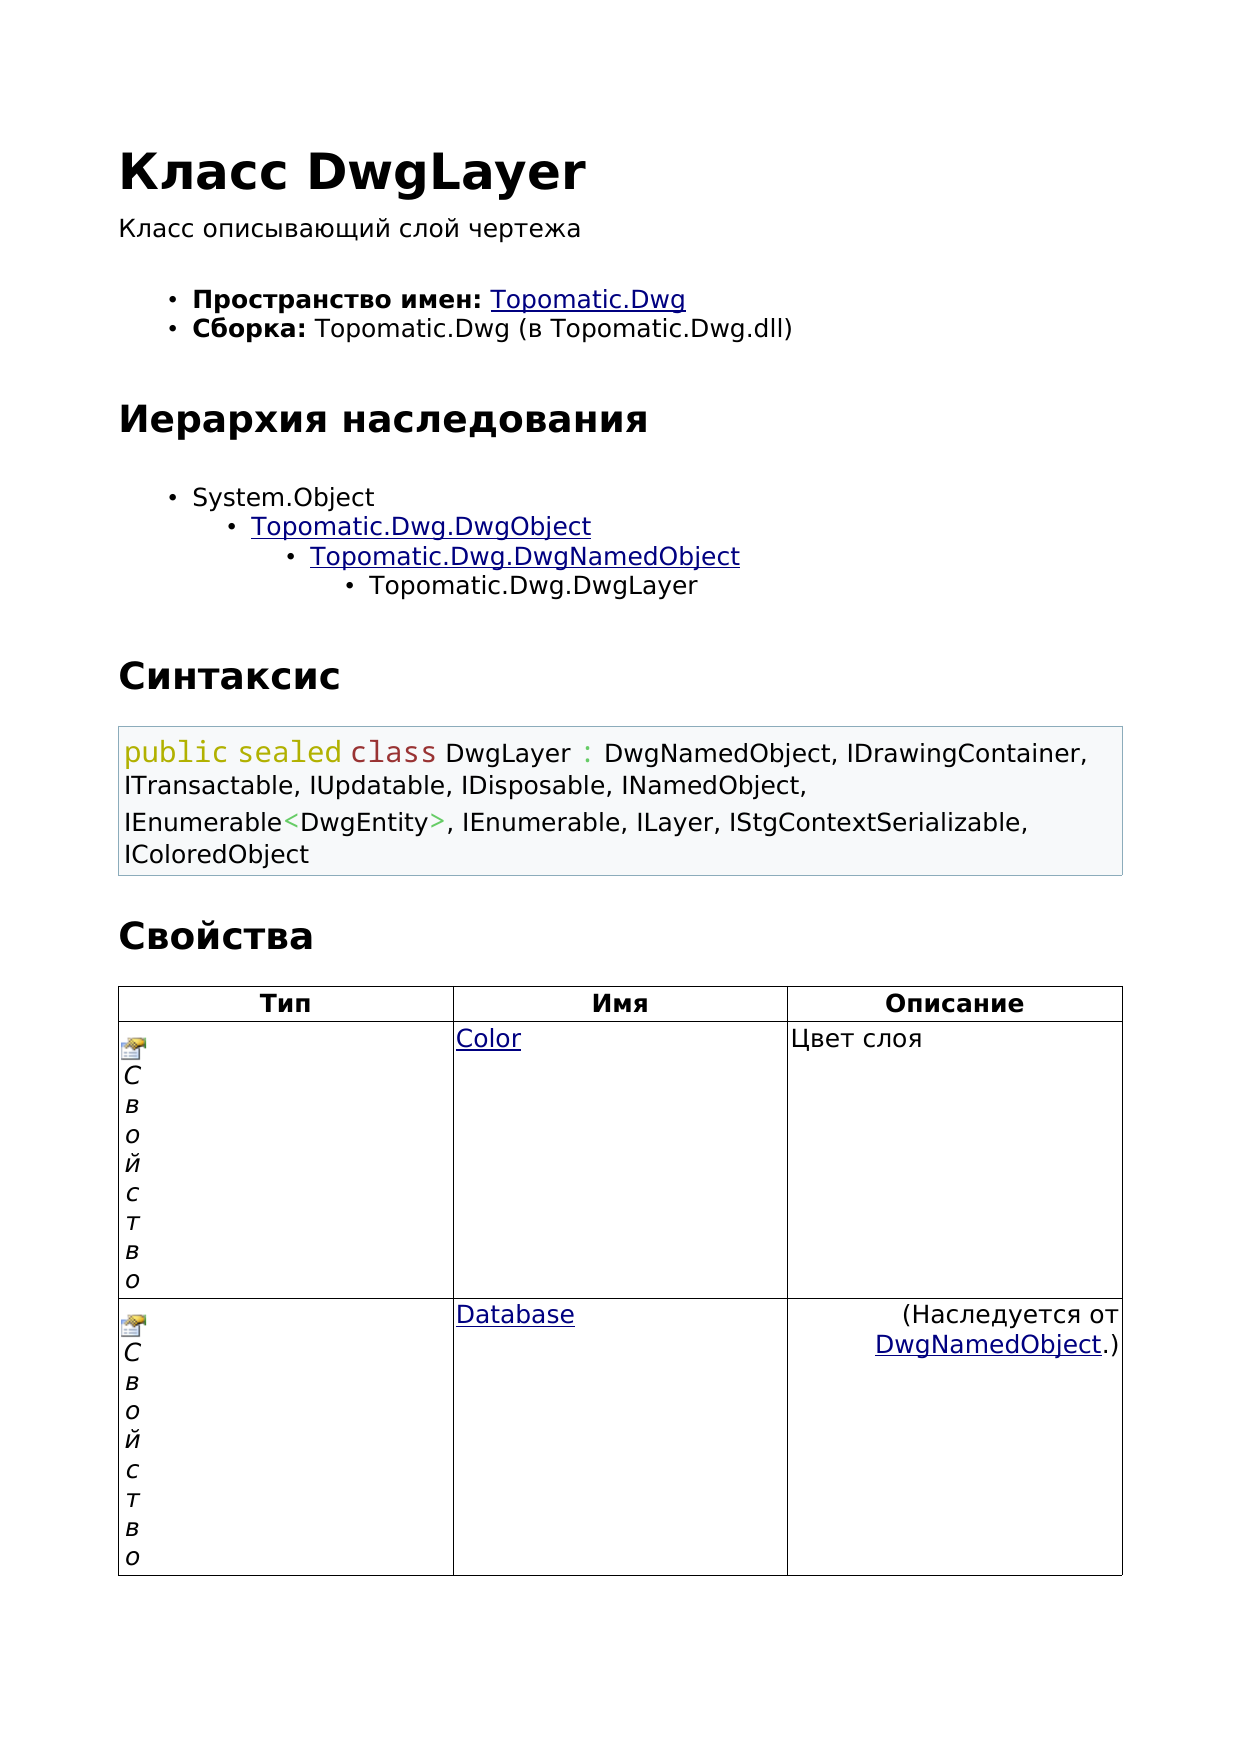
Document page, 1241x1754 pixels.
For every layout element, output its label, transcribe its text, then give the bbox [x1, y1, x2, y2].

list Topomatic.Dwg.DwgLayer [354, 571, 1122, 600]
table_cell [119, 1022, 453, 1298]
table_header Описание [788, 987, 1122, 1021]
picture [121, 1036, 147, 1062]
picture [121, 1313, 147, 1339]
table_cell [119, 1299, 453, 1574]
list System.Object [177, 483, 1122, 513]
text Класс описывающий слой чертежа [118, 214, 1122, 243]
table_header Тип [119, 987, 453, 1021]
list Topomatic.Dwg.DwgObject [236, 513, 1122, 542]
subtitle Свойства [118, 915, 1122, 958]
subtitle Синтаксис [118, 654, 1122, 698]
list Сборка: Topomatic.Dwg (в Topomatic.Dwg.dll) [177, 314, 1122, 343]
table_cell Цвет слоя [788, 1022, 1122, 1298]
table_cell Database [454, 1299, 787, 1574]
list Пространство имен: Topomatic.Dwg [177, 285, 1122, 314]
table_cell (Наследуется от DwgNamedObject.) [788, 1299, 1122, 1574]
table_header Имя [454, 987, 787, 1021]
table_cell Color [454, 1022, 787, 1298]
subtitle Класс DwgLayer [118, 143, 1122, 201]
subtitle Иерархия наследования [118, 398, 1122, 441]
table_header public sealed class DwgLayer : DwgNamedObject, IDrawingContainer, ITransactable, IUpdatable, IDisposable, INamedObject, IEnumerable<DwgEntity>, IEnumerable, ILayer, IStgContextSerializable, IColoredObject [119, 727, 1122, 875]
list Topomatic.Dwg.DwgNamedObject [295, 542, 1122, 571]
